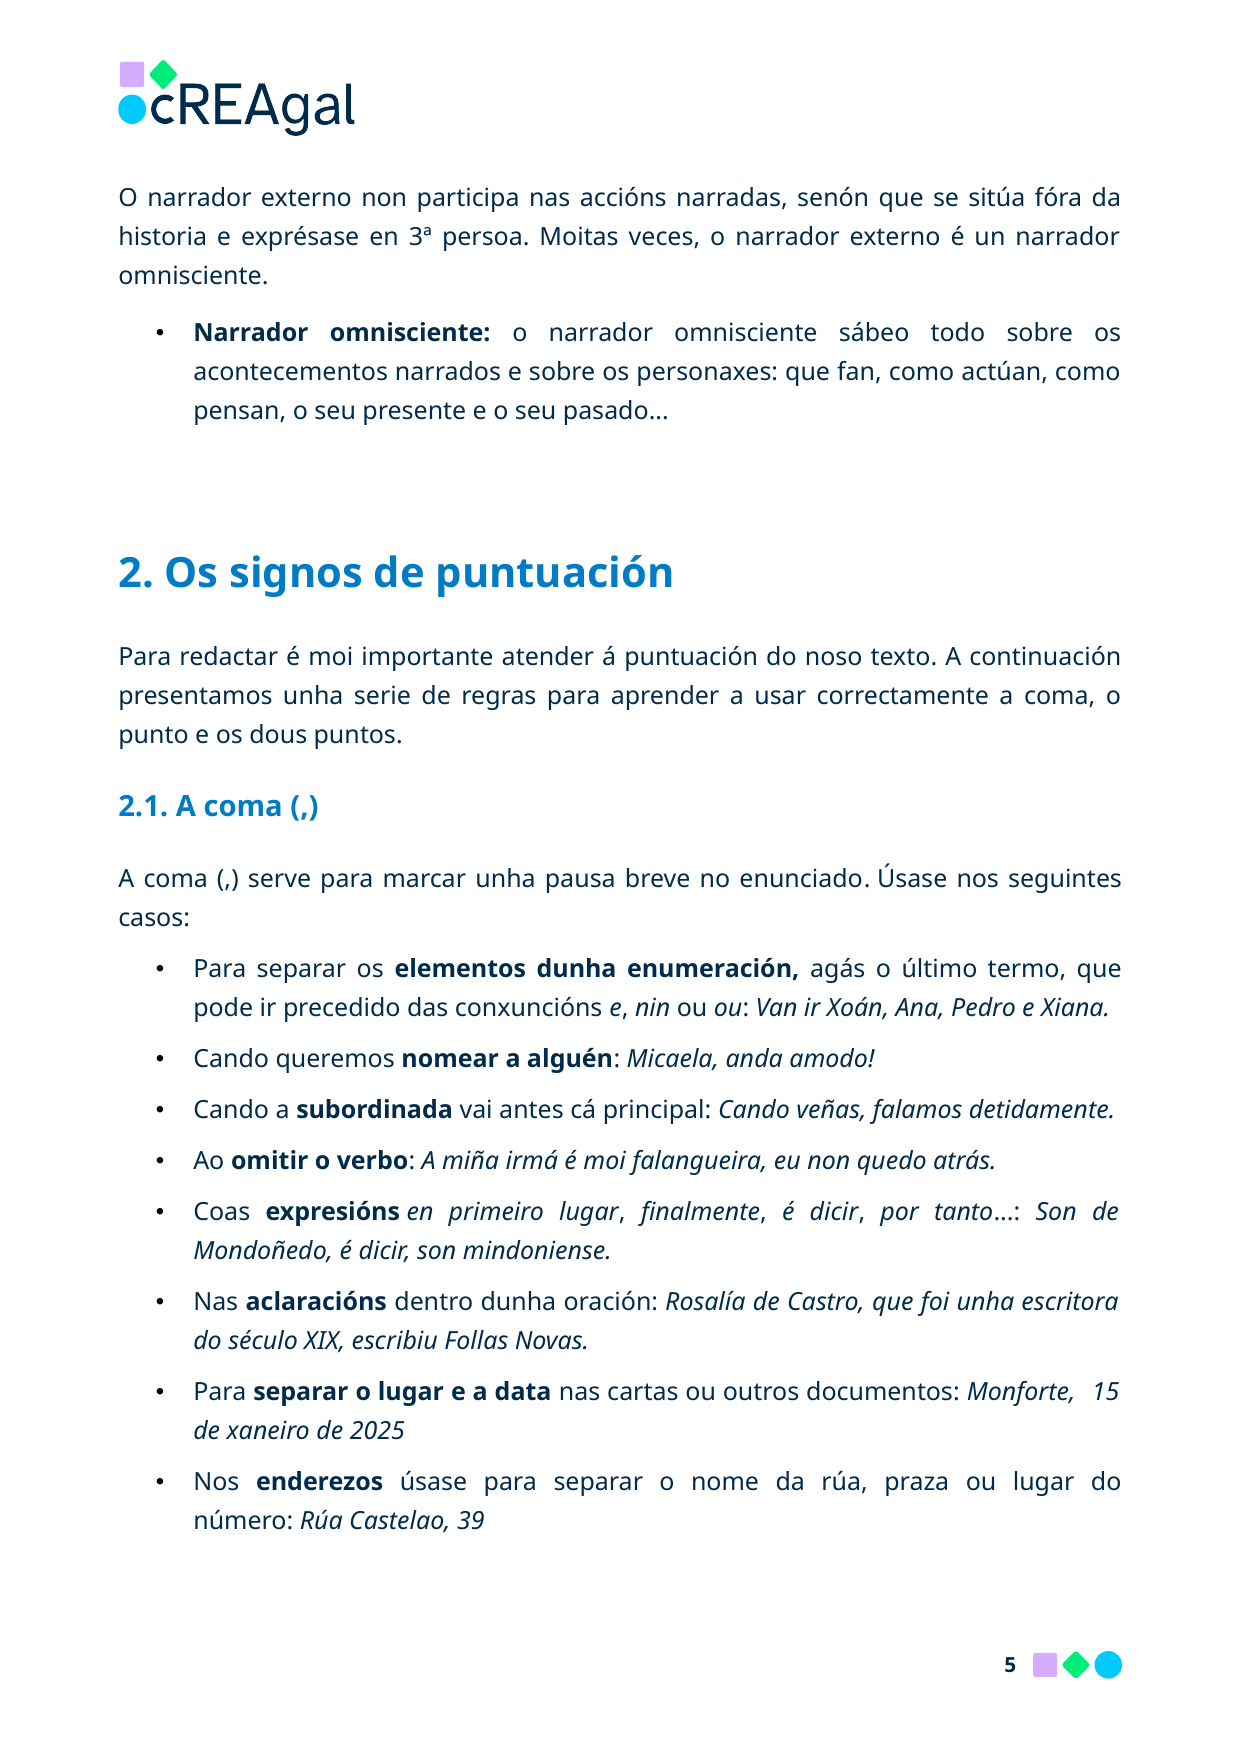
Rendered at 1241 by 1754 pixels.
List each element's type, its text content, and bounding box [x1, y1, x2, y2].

list Coas expresións en primeiro lugar, finalmente, é dicir, por tanto...: Son de Mondoñedo, é dicir, son mindoniense. [156, 1193, 1122, 1267]
list Nas aclaracións dentro dunha oración: Rosalía de Castro, que foi unha escritora do século XIX, escribiu Follas Novas. [156, 1284, 1122, 1357]
text Para redactar é moi importante atender á puntuación do noso texto. A continuación presentamos unha serie de regras para aprender a usar correctamente a coma, o punto e os dous puntos. [118, 638, 1122, 751]
subtitle 2.1. A coma (,) [118, 785, 1122, 825]
subtitle 2. Os signos de puntuación [118, 543, 1122, 600]
list Cando a subordinada vai antes cá principal: Cando veñas, falamos detidamente. [156, 1092, 1122, 1126]
list Ao omitir o verbo: A miña irmá é moi falangueira, eu non quedo atrás. [156, 1143, 1122, 1177]
list Narrador omnisciente: o narrador omnisciente sábeo todo sobre os acontecementos narrados e sobre os personaxes: que fan, como actúan, como pensan, o seu presente e o seu pasado... [156, 314, 1122, 427]
list Para separar os elementos dunha enumeración, agás o último termo, que pode ir precedido das conxuncións e, nin ou ou: Van ir Xoán, Ana, Pedro e Xiana. [156, 951, 1122, 1024]
list Cando queremos nomear a alguén: Micaela, anda amodo! [156, 1041, 1122, 1075]
list Para separar o lugar e a data nas cartas ou outros documentos: Monforte, 15 de xaneiro de 2025 [156, 1374, 1122, 1447]
text O narrador externo non participa nas accións narradas, senón que se sitúa fóra da historia e exprésase en 3ª persoa. Moitas veces, o narrador externo é un narrador omnisciente. [118, 179, 1122, 292]
list Nos enderezos úsase para separar o nome da rúa, praza ou lugar do número: Rúa Castelao, 39 [156, 1464, 1122, 1537]
text A coma (,) serve para marcar unha pausa breve no enunciado. Úsase nos seguintes casos: [118, 861, 1122, 934]
picture [118, 60, 355, 136]
